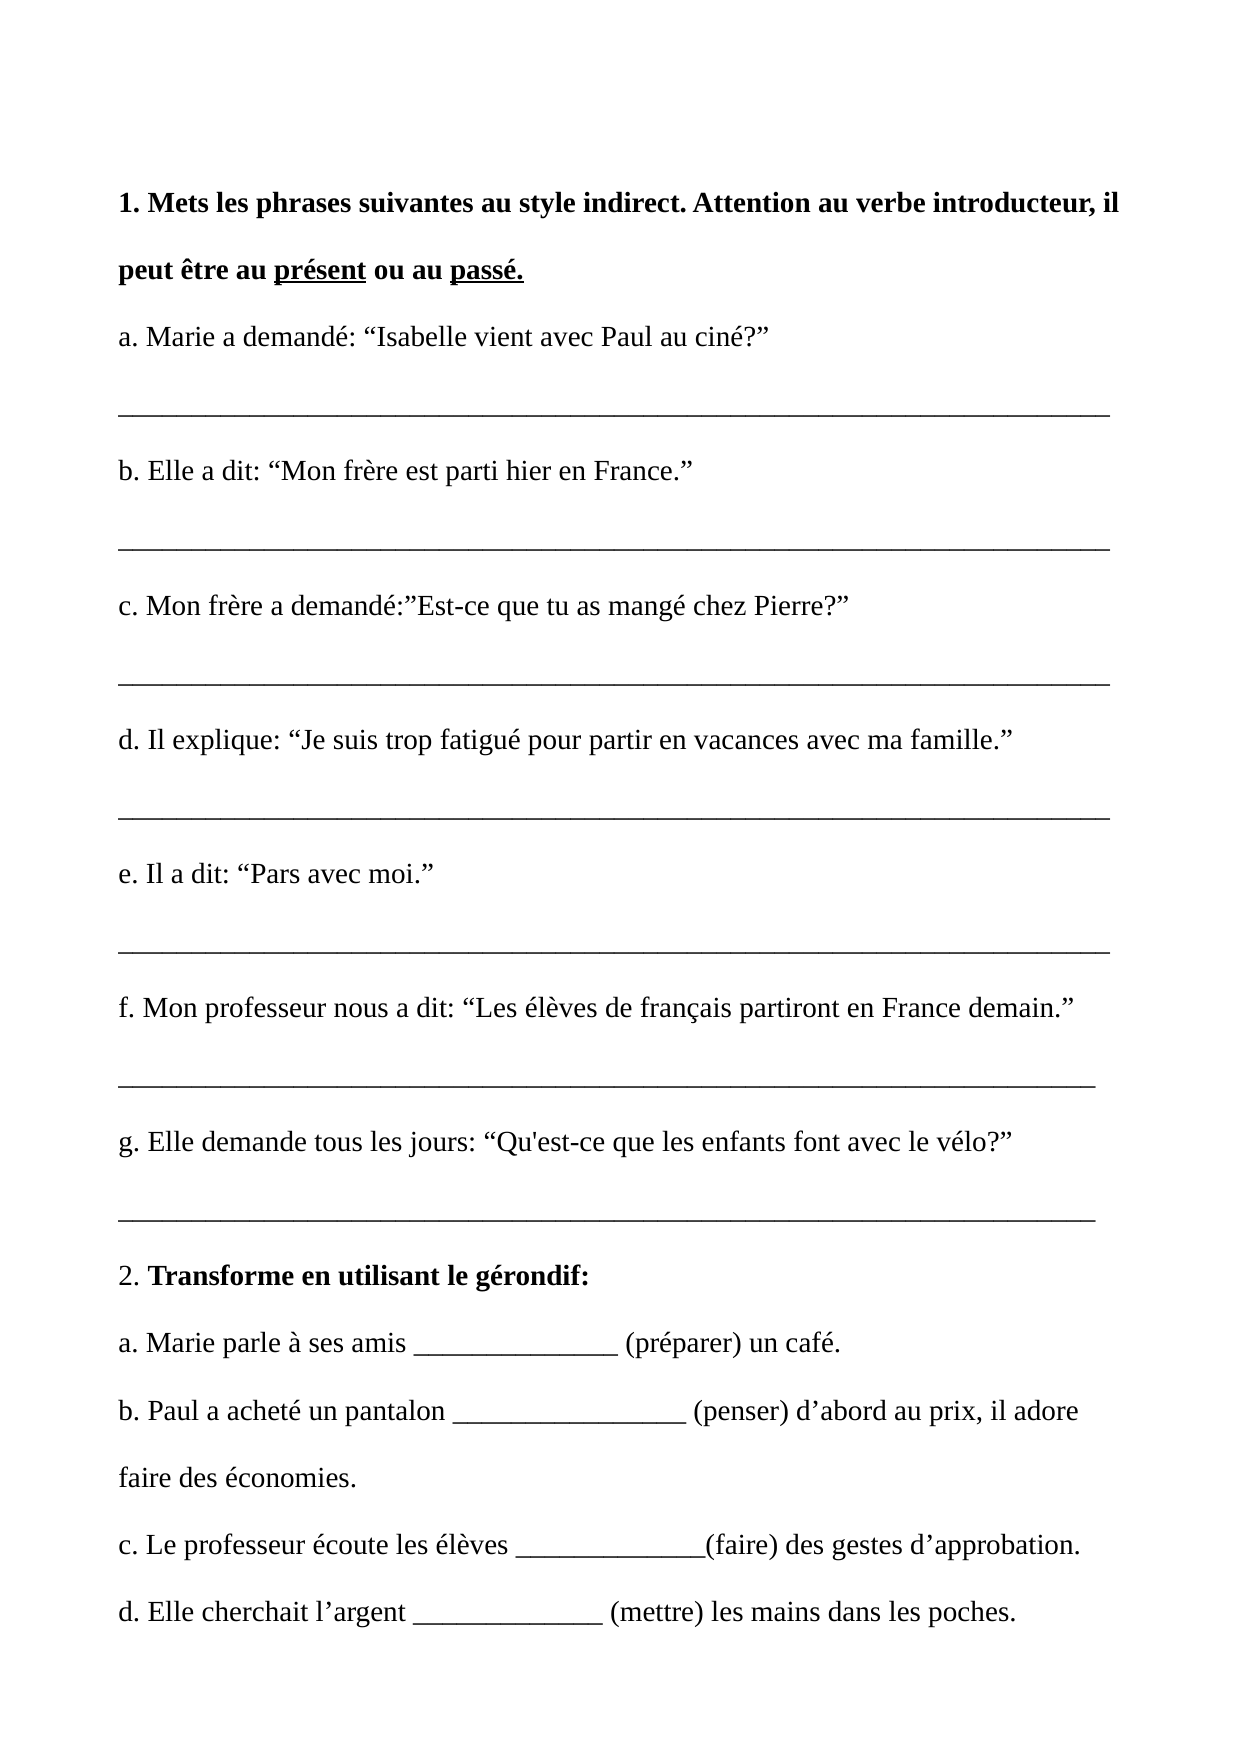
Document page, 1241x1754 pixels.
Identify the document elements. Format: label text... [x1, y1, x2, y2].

text ___________________________________________________________________ [118, 1191, 1122, 1225]
text b. Elle a dit: “Mon frère est parti hier en France.” [118, 453, 1122, 487]
text b. Paul a acheté un pantalon ________________ (penser) d’abord au prix, il adore faire des économies. [118, 1393, 1122, 1493]
text ____________________________________________________________________ [118, 521, 1122, 554]
text 2. Transforme en utilisant le gérondif: [118, 1258, 1122, 1292]
text ____________________________________________________________________ [118, 655, 1122, 688]
text a. Marie a demandé: “Isabelle vient avec Paul au ciné?” [118, 319, 1122, 353]
text f. Mon professeur nous a dit: “Les élèves de français partiront en France demain.” [118, 990, 1122, 1024]
text a. Marie parle à ses amis ______________ (préparer) un café. [118, 1326, 1122, 1359]
text ___________________________________________________________________ [118, 1057, 1122, 1091]
text ____________________________________________________________________ [118, 923, 1122, 957]
text d. Il explique: “Je suis trop fatigué pour partir en vacances avec ma famille.” [118, 722, 1122, 755]
text c. Le professeur écoute les élèves _____________(faire) des gestes d’approbation. [118, 1527, 1122, 1560]
text e. Il a dit: “Pars avec moi.” [118, 856, 1122, 889]
text d. Elle cherchait l’argent _____________ (mettre) les mains dans les poches. [118, 1594, 1122, 1627]
text ____________________________________________________________________ [118, 386, 1122, 420]
text g. Elle demande tous les jours: “Qu'est-ce que les enfants font avec le vélo?” [118, 1124, 1122, 1158]
text 1. Mets les phrases suivantes au style indirect. Attention au verbe introducteur, il peut être au présent ou au passé. [118, 185, 1122, 286]
text c. Mon frère a demandé:”Est-ce que tu as mangé chez Pierre?” [118, 588, 1122, 621]
text ____________________________________________________________________ [118, 789, 1122, 822]
